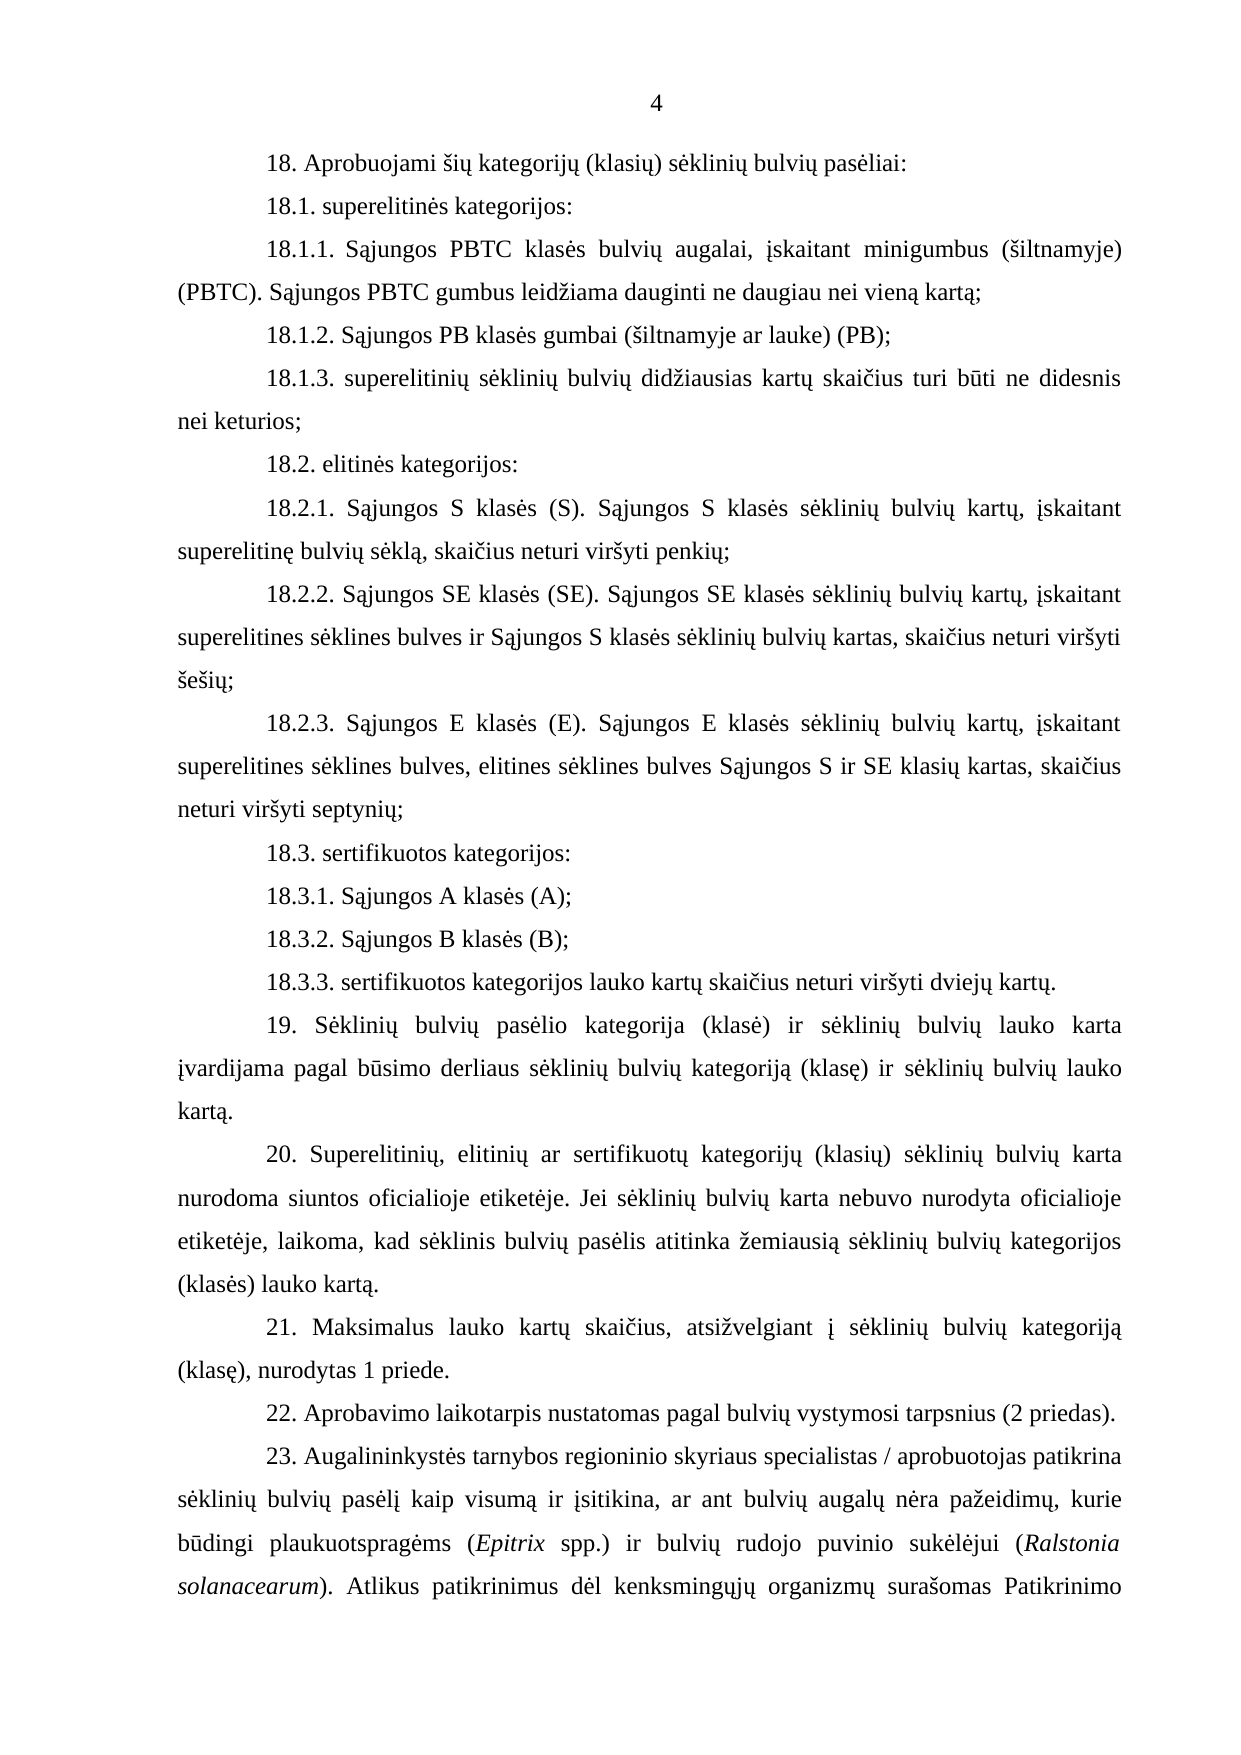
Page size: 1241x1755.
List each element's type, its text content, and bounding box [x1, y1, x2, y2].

text 20. Superelitinių, elitinių ar sertifikuotų kategorijų (klasių) sėklinių bulvių karta nurodoma siuntos oficialioje etiketėje. Jei sėklinių bulvių karta nebuvo nurodyta oficialioje etiketėje, laikoma, kad sėklinis bulvių pasėlis atitinka žemiausią sėklinių bulvių kategorijos (klasės) lauko kartą. [177, 1139, 1122, 1298]
text 18.3.2. Sąjungos B klasės (B); [177, 924, 1122, 953]
text 21. Maksimalus lauko kartų skaičius, atsižvelgiant į sėklinių bulvių kategoriją (klasę), nurodytas 1 priede. [177, 1312, 1122, 1384]
text 18.2.1. Sąjungos S klasės (S). Sąjungos S klasės sėklinių bulvių kartų, įskaitant superelitinę bulvių sėklą, skaičius neturi viršyti penkių; [177, 493, 1122, 564]
text 19. Sėklinių bulvių pasėlio kategorija (klasė) ir sėklinių bulvių lauko karta įvardijama pagal būsimo derliaus sėklinių bulvių kategoriją (klasę) ir sėklinių bulvių lauko kartą. [177, 1010, 1122, 1125]
text 18.3.3. sertifikuotos kategorijos lauko kartų skaičius neturi viršyti dviejų kartų. [177, 967, 1122, 996]
text 18. Aprobuojami šių kategorijų (klasių) sėklinių bulvių pasėliai: [177, 148, 1122, 176]
text 18.2.3. Sąjungos E klasės (E). Sąjungos E klasės sėklinių bulvių kartų, įskaitant superelitines sėklines bulves, elitines sėklines bulves Sąjungos S ir SE klasių kartas, skaičius neturi viršyti septynių; [177, 708, 1122, 823]
text 22. Aprobavimo laikotarpis nustatomas pagal bulvių vystymosi tarpsnius (2 priedas). [177, 1398, 1122, 1427]
text 18.3. sertifikuotos kategorijos: [177, 838, 1122, 866]
text 18.3.1. Sąjungos A klasės (A); [177, 881, 1122, 909]
text 18.1.2. Sąjungos PB klasės gumbai (šiltnamyje ar lauke) (PB); [177, 320, 1122, 349]
text 18.1.3. superelitinių sėklinių bulvių didžiausias kartų skaičius turi būti ne didesnis nei keturios; [177, 363, 1122, 435]
text 23. Augalininkystės tarnybos regioninio skyriaus specialistas / aprobuotojas patikrina sėklinių bulvių pasėlį kaip visumą ir įsitikina, ar ant bulvių augalų nėra pažeidimų, kurie būdingi plaukuotspragėms (Epitrix spp.) ir bulvių rudojo puvinio sukėlėjui (Ralstonia solanacearum). Atlikus patikrinimus dėl kenksmingųjų organizmų surašomas Patikrinimo [177, 1441, 1122, 1599]
text 18.2.2. Sąjungos SE klasės (SE). Sąjungos SE klasės sėklinių bulvių kartų, įskaitant superelitines sėklines bulves ir Sąjungos S klasės sėklinių bulvių kartas, skaičius neturi viršyti šešių; [177, 579, 1122, 694]
text 18.1. superelitinės kategorijos: [177, 191, 1122, 219]
text 18.2. elitinės kategorijos: [177, 449, 1122, 478]
text 18.1.1. Sąjungos PBTC klasės bulvių augalai, įskaitant minigumbus (šiltnamyje) (PBTC). Sąjungos PBTC gumbus leidžiama dauginti ne daugiau nei vieną kartą; [177, 234, 1122, 306]
